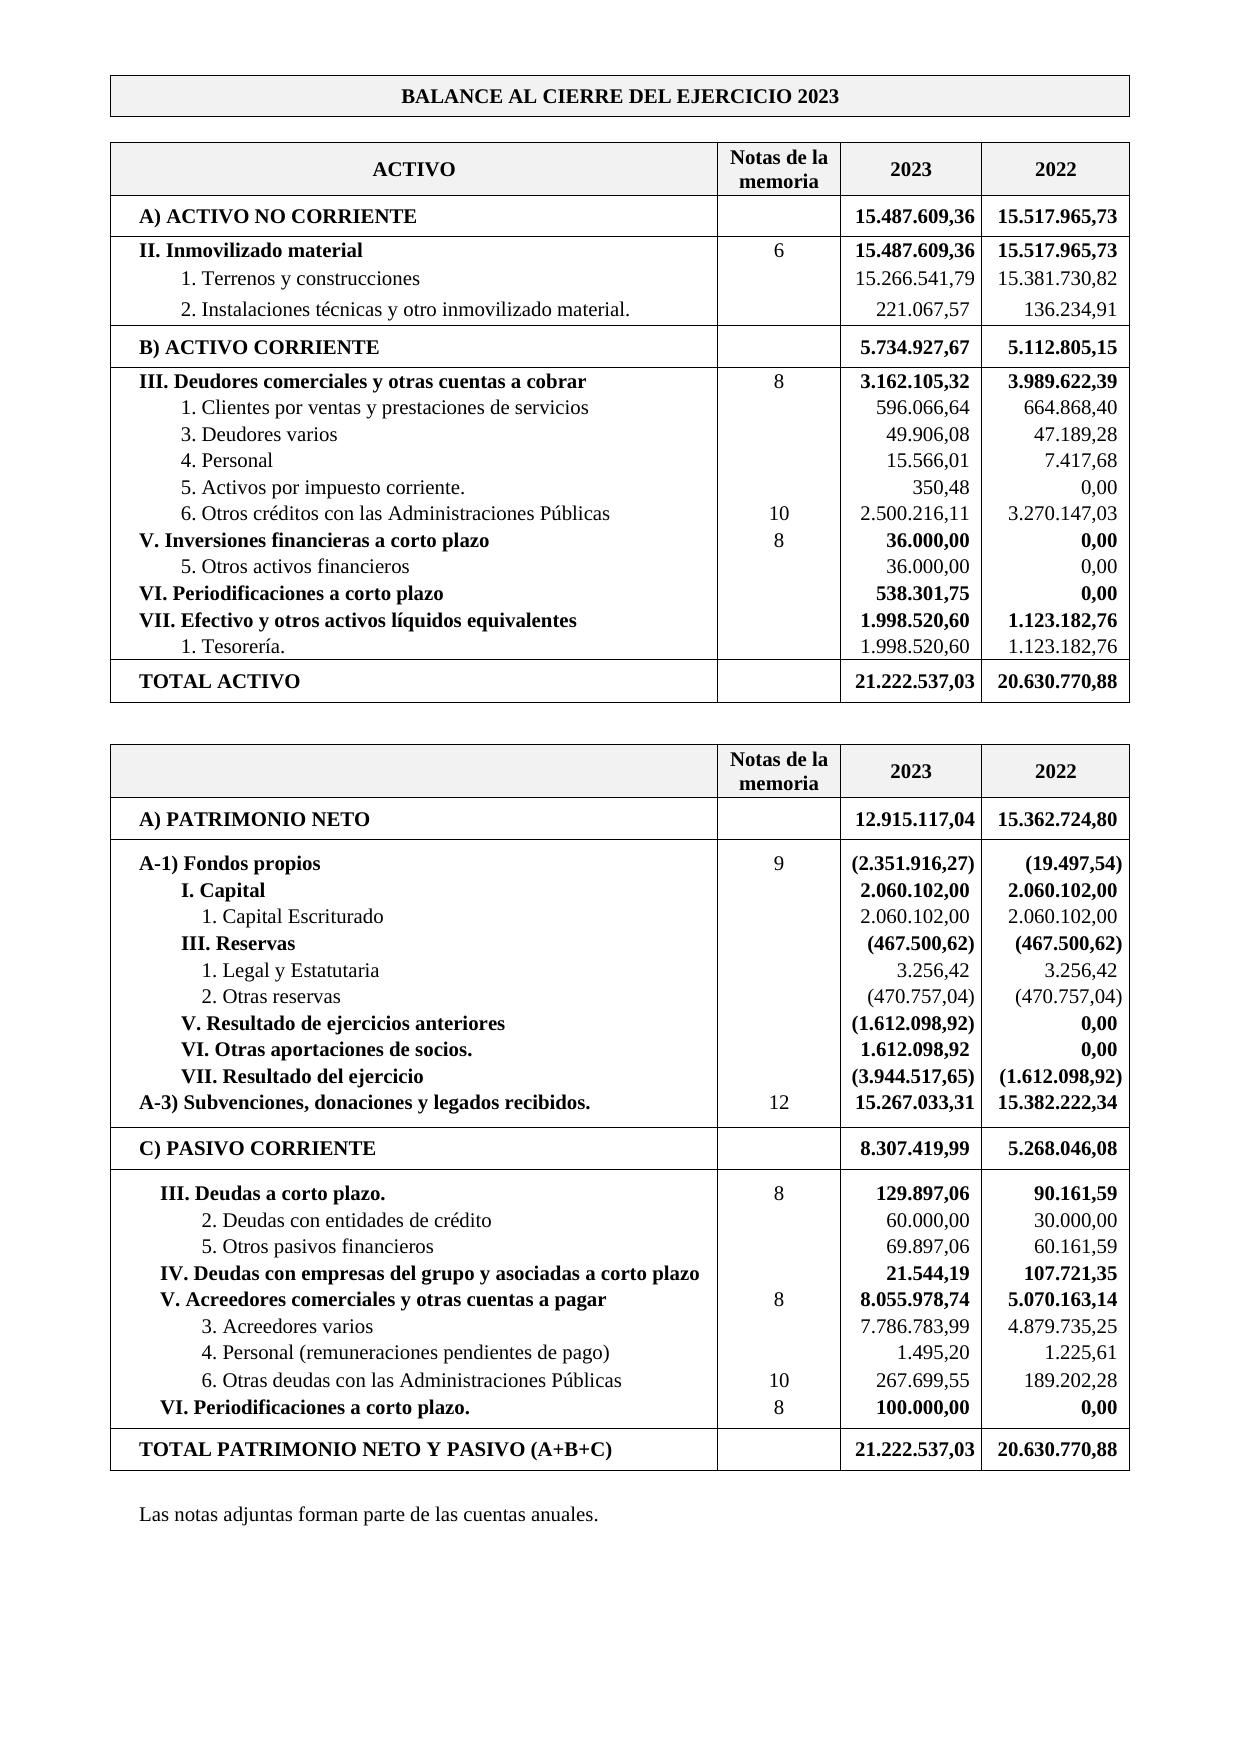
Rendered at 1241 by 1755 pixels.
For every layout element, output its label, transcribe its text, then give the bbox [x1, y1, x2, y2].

table_cell 2.060.102,00 [841, 877, 981, 903]
table_cell 15.362.724,80 [982, 798, 1129, 839]
table_cell 8 [718, 1394, 840, 1420]
table_cell [718, 553, 840, 580]
table_cell 3.256,42 [841, 956, 981, 983]
table_cell 2023 [841, 143, 981, 195]
table_cell VII. Resultado del ejercicio [111, 1063, 717, 1089]
table_cell 6. Otras deudas con las Administraciones Públicas [111, 1366, 717, 1394]
table_cell 1. Clientes por ventas y prestaciones de servicios [111, 394, 717, 420]
table_cell Notas de la memoria [718, 745, 840, 797]
table_cell 3.162.105,32 [841, 368, 981, 394]
table_cell 0,00 [982, 527, 1129, 553]
table_cell [718, 394, 840, 420]
table_cell III. Deudas a corto plazo. [111, 1180, 717, 1206]
table_cell [718, 1128, 840, 1169]
table_cell 2022 [982, 745, 1129, 797]
table_cell 36.000,00 [841, 553, 981, 580]
table_cell 8 [718, 1180, 840, 1206]
table_cell [718, 1233, 840, 1259]
table_cell [841, 1116, 981, 1127]
table_cell 3. Acreedores varios [111, 1313, 717, 1339]
table_cell 3. Deudores varios [111, 420, 717, 447]
table_cell [982, 840, 1129, 850]
table_cell 136.234,91 [982, 294, 1129, 325]
table_cell A) PATRIMONIO NETO [111, 798, 717, 839]
table_cell 3.256,42 [982, 956, 1129, 983]
table_cell [111, 703, 718, 744]
table_cell [841, 840, 981, 850]
table_cell 1.998.520,60 [841, 633, 981, 659]
table_cell 49.906,08 [841, 420, 981, 447]
table_cell 2.060.102,00 [982, 877, 1129, 903]
table_cell [982, 1496, 1129, 1531]
table_cell [111, 1170, 717, 1180]
table_cell [982, 1471, 1129, 1496]
table_cell 2022 [982, 143, 1129, 195]
table_cell [718, 956, 840, 983]
table_cell 15.487.609,36 [841, 196, 981, 236]
table_cell TOTAL PATRIMONIO NETO Y PASIVO (A+B+C) [111, 1429, 717, 1470]
table_cell III. Deudores comerciales y otras cuentas a cobrar [111, 368, 717, 394]
table_cell [718, 1206, 840, 1233]
table_cell 1.998.520,60 [841, 606, 981, 633]
table_cell 0,00 [982, 553, 1129, 580]
table_cell 8 [718, 1286, 840, 1312]
table_cell (1.612.098,92) [982, 1063, 1129, 1089]
table_cell 10 [718, 1366, 840, 1394]
table_cell V. Acreedores comerciales y otras cuentas a pagar [111, 1286, 717, 1312]
table_cell A-1) Fondos propios [111, 850, 717, 877]
table_cell 2.060.102,00 [982, 903, 1129, 930]
table_cell A) ACTIVO NO CORRIENTE [111, 196, 717, 236]
table_cell [840, 1496, 982, 1531]
table_cell A-3) Subvenciones, donaciones y legados recibidos. [111, 1089, 717, 1116]
table_cell 221.067,57 [841, 294, 981, 325]
table_cell [841, 1170, 981, 1180]
table_cell 596.066,64 [841, 394, 981, 420]
table_cell Notas de la memoria [718, 143, 840, 195]
table_cell [718, 474, 840, 500]
table_cell [718, 1259, 840, 1286]
table_cell [718, 117, 840, 142]
table_cell [718, 1170, 840, 1180]
table_cell 4.879.735,25 [982, 1313, 1129, 1339]
table_cell [840, 117, 982, 142]
table_cell 3.270.147,03 [982, 500, 1129, 527]
table_cell [111, 745, 717, 797]
table_cell [718, 606, 840, 633]
table_cell 15.517.965,73 [982, 237, 1129, 262]
table_cell 267.699,55 [841, 1366, 981, 1394]
table_cell (19.497,54) [982, 850, 1129, 877]
table_cell 8 [718, 527, 840, 553]
table_cell 12 [718, 1089, 840, 1116]
table_cell 2.500.216,11 [841, 500, 981, 527]
table_cell 2.060.102,00 [841, 903, 981, 930]
table_cell 8.307.419,99 [841, 1128, 981, 1169]
table_cell 1. Tesorería. [111, 633, 717, 659]
table_cell [982, 117, 1129, 142]
table_cell 60.161,59 [982, 1233, 1129, 1259]
table_cell 15.266.541,79 [841, 263, 981, 294]
table_cell [718, 703, 840, 744]
table_cell 47.189,28 [982, 420, 1129, 447]
table_cell 15.267.033,31 [841, 1089, 981, 1116]
table_cell [718, 196, 840, 236]
table_cell 10 [718, 500, 840, 527]
table_cell [982, 1420, 1129, 1428]
table_cell 15.382.222,34 [982, 1089, 1129, 1116]
table_cell IV. Deudas con empresas del grupo y asociadas a corto plazo [111, 1259, 717, 1286]
table_cell [718, 1116, 840, 1127]
table_cell 36.000,00 [841, 527, 981, 553]
table_cell [982, 1170, 1129, 1180]
table_cell 8.055.978,74 [841, 1286, 981, 1312]
table_cell 1.495,20 [841, 1339, 981, 1366]
table_cell [718, 1420, 840, 1428]
table_cell [718, 660, 840, 702]
table_cell (470.757,04) [982, 983, 1129, 1009]
table_cell ACTIVO [111, 143, 717, 195]
table_cell 21.222.537,03 [841, 660, 981, 702]
table_cell 6. Otros créditos con las Administraciones Públicas [111, 500, 717, 527]
table_cell 15.487.609,36 [841, 237, 981, 262]
table_cell 7.417,68 [982, 447, 1129, 473]
table_cell [718, 798, 840, 839]
table_cell [111, 1116, 717, 1127]
table_cell 1.123.182,76 [982, 633, 1129, 659]
table_cell 4. Personal [111, 447, 717, 473]
table_cell [111, 1420, 717, 1428]
table_cell 350,48 [841, 474, 981, 500]
table_cell TOTAL ACTIVO [111, 660, 717, 702]
table_cell 129.897,06 [841, 1180, 981, 1206]
table_cell Las notas adjuntas forman parte de las cuentas anuales. [111, 1496, 718, 1531]
table_cell 1.612.098,92 [841, 1036, 981, 1062]
table_cell 0,00 [982, 1036, 1129, 1062]
table_cell [111, 1471, 718, 1496]
table_cell 21.544,19 [841, 1259, 981, 1286]
table_cell [718, 633, 840, 659]
table_cell [840, 703, 982, 744]
table_cell [841, 1420, 981, 1428]
table_cell 1. Legal y Estatutaria [111, 956, 717, 983]
table_cell 2. Instalaciones técnicas y otro inmovilizado material. [111, 294, 717, 325]
table_cell [718, 580, 840, 606]
table_cell 30.000,00 [982, 1206, 1129, 1233]
table_cell 1.225,61 [982, 1339, 1129, 1366]
table_cell 5.112.805,15 [982, 326, 1129, 367]
table_cell B) ACTIVO CORRIENTE [111, 326, 717, 367]
table_cell II. Inmovilizado material [111, 237, 717, 262]
table_cell 5.070.163,14 [982, 1286, 1129, 1312]
table_cell [111, 840, 717, 850]
table_cell VI. Periodificaciones a corto plazo [111, 580, 717, 606]
table_cell [982, 703, 1129, 744]
table_cell 15.517.965,73 [982, 196, 1129, 236]
table_cell V. Resultado de ejercicios anteriores [111, 1009, 717, 1036]
table_cell [840, 1471, 982, 1496]
table_cell 538.301,75 [841, 580, 981, 606]
table_cell [718, 983, 840, 1009]
table_cell 5. Otros activos financieros [111, 553, 717, 580]
table_cell 0,00 [982, 1009, 1129, 1036]
table_cell [718, 1471, 840, 1496]
table_cell 5. Activos por impuesto corriente. [111, 474, 717, 500]
table_cell 5.268.046,08 [982, 1128, 1129, 1169]
table_cell [718, 1313, 840, 1339]
table_cell 107.721,35 [982, 1259, 1129, 1286]
table_cell (470.757,04) [841, 983, 981, 1009]
table_cell 2023 [841, 745, 981, 797]
table_cell [718, 877, 840, 903]
table_cell 20.630.770,88 [982, 1429, 1129, 1470]
table_cell 15.566,01 [841, 447, 981, 473]
table_cell 21.222.537,03 [841, 1429, 981, 1470]
table_cell [111, 117, 718, 142]
table_cell [718, 1496, 840, 1531]
table_cell 4. Personal (remuneraciones pendientes de pago) [111, 1339, 717, 1366]
table_cell 1. Terrenos y construcciones [111, 263, 717, 294]
table_cell 2. Deudas con entidades de crédito [111, 1206, 717, 1233]
table_cell VI. Periodificaciones a corto plazo. [111, 1394, 717, 1420]
table_cell [718, 840, 840, 850]
table_cell 0,00 [982, 1394, 1129, 1420]
table_cell [718, 326, 840, 367]
table_cell 5. Otros pasivos financieros [111, 1233, 717, 1259]
table_cell 12.915.117,04 [841, 798, 981, 839]
table_cell (467.500,62) [982, 930, 1129, 956]
table_cell [718, 1036, 840, 1062]
table_cell [718, 1063, 840, 1089]
table_cell [718, 294, 840, 325]
table_cell VII. Efectivo y otros activos líquidos equivalentes [111, 606, 717, 633]
table_cell 60.000,00 [841, 1206, 981, 1233]
table_cell 1. Capital Escriturado [111, 903, 717, 930]
table_cell [718, 420, 840, 447]
table_cell 6 [718, 237, 840, 262]
table_cell 7.786.783,99 [841, 1313, 981, 1339]
table_cell 0,00 [982, 580, 1129, 606]
table_cell 3.989.622,39 [982, 368, 1129, 394]
table_cell (1.612.098,92) [841, 1009, 981, 1036]
table_cell [982, 1116, 1129, 1127]
table_cell C) PASIVO CORRIENTE [111, 1128, 717, 1169]
table_cell [718, 447, 840, 473]
table_cell 100.000,00 [841, 1394, 981, 1420]
table_cell 664.868,40 [982, 394, 1129, 420]
table_cell 8 [718, 368, 840, 394]
table_cell 9 [718, 850, 840, 877]
table_cell (2.351.916,27) [841, 850, 981, 877]
table_cell [718, 1009, 840, 1036]
table_cell 2. Otras reservas [111, 983, 717, 1009]
table_cell [718, 263, 840, 294]
table_cell 1.123.182,76 [982, 606, 1129, 633]
table_cell (467.500,62) [841, 930, 981, 956]
table_cell [718, 1429, 840, 1470]
table_cell V. Inversiones financieras a corto plazo [111, 527, 717, 553]
table_cell [718, 903, 840, 930]
table_cell BALANCE AL CIERRE DEL EJERCICIO 2023 [111, 76, 1129, 116]
table_cell 15.381.730,82 [982, 263, 1129, 294]
table_cell 189.202,28 [982, 1366, 1129, 1394]
table_cell (3.944.517,65) [841, 1063, 981, 1089]
table_cell III. Reservas [111, 930, 717, 956]
table_cell 69.897,06 [841, 1233, 981, 1259]
table_cell [718, 1339, 840, 1366]
table_cell 0,00 [982, 474, 1129, 500]
table_cell 5.734.927,67 [841, 326, 981, 367]
table_cell I. Capital [111, 877, 717, 903]
table_cell [718, 930, 840, 956]
table_cell 90.161,59 [982, 1180, 1129, 1206]
table_cell VI. Otras aportaciones de socios. [111, 1036, 717, 1062]
table_cell 20.630.770,88 [982, 660, 1129, 702]
